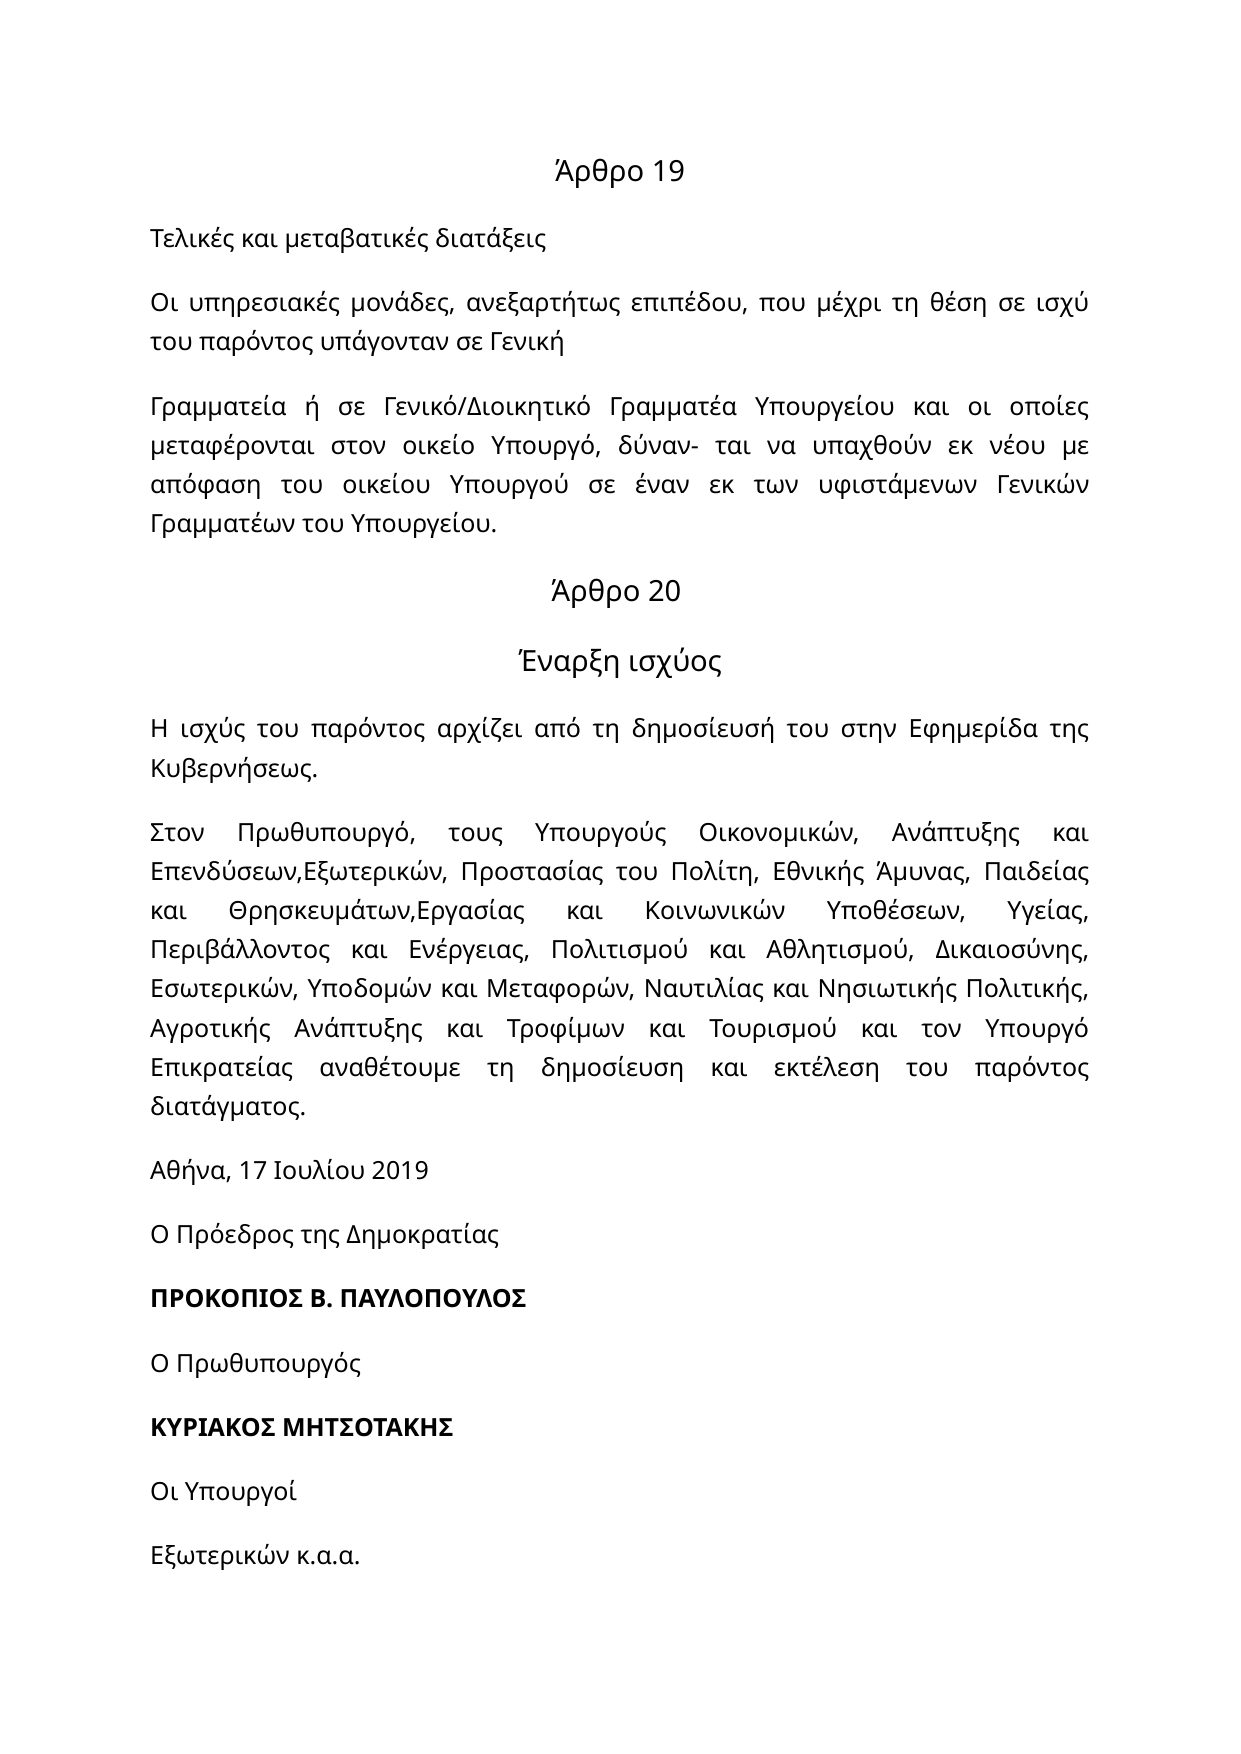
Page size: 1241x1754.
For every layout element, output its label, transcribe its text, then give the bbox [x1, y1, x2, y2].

text Οι Υπουργοί [150, 1473, 1090, 1508]
subtitle Άρθρο 19 [150, 150, 1090, 190]
text Οι υπηρεσιακές μονάδες, ανεξαρτήτως επιπέδου, που μέχρι τη θέση σε ισχύ του παρόντος υπάγονταν σε Γενική [150, 285, 1090, 358]
subtitle Άρθρο 20 [150, 570, 1090, 609]
text Αθήνα, 17 Ιουλίου 2019 [150, 1153, 1090, 1187]
text Η ισχύς του παρόντος αρχίζει από τη δημοσίευσή του στην Εφημερίδα της Κυβερνήσεως. [150, 711, 1090, 784]
text Εξωτερικών κ.α.α. [150, 1538, 1090, 1572]
text Γραμματεία ή σε Γενικό/Διοικητικό Γραμματέα Υπουργείου και οι οποίες μεταφέρονται στον οικείο Υπουργό, δύναν- ται να υπαχθούν εκ νέου με απόφαση του οικείου Υπουργού σε έναν εκ των υφιστάμενων Γενικών Γραμματέων του Υπουργείου. [150, 388, 1090, 540]
text Τελικές και μεταβατικές διατάξεις [150, 221, 1090, 255]
text Στον Πρωθυπουργό, τους Υπουργούς Οικονομικών, Ανάπτυξης και Επενδύσεων,Εξωτερικών, Προστασίας του Πολίτη, Εθνικής Άμυνας, Παιδείας και Θρησκευμάτων,Εργασίας και Κοινωνικών Υποθέσεων, Υγείας, Περιβάλλοντος και Ενέργειας, Πολιτισμού και Αθλητισμού, Δικαιοσύνης, Εσωτερικών, Υποδομών και Μεταφορών, Ναυτιλίας και Νησιωτικής Πολιτικής, Αγροτικής Ανάπτυξης και Τροφίμων και Τουρισμού και τον Υπουργό Επικρατείας αναθέτουμε τη δημοσίευση και εκτέλεση του παρόντος διατάγματος. [150, 814, 1090, 1123]
text ΠΡΟΚΟΠΙΟΣ Β. ΠΑΥΛΟΠΟΥΛΟΣ [150, 1281, 1090, 1315]
subtitle Έναρξη ισχύος [150, 640, 1090, 680]
text Ο Πρωθυπουργός [150, 1345, 1090, 1379]
text ΚΥΡΙΑΚΟΣ ΜΗΤΣΟΤΑΚΗΣ [150, 1409, 1090, 1443]
text Ο Πρόεδρος της Δημοκρατίας [150, 1217, 1090, 1251]
